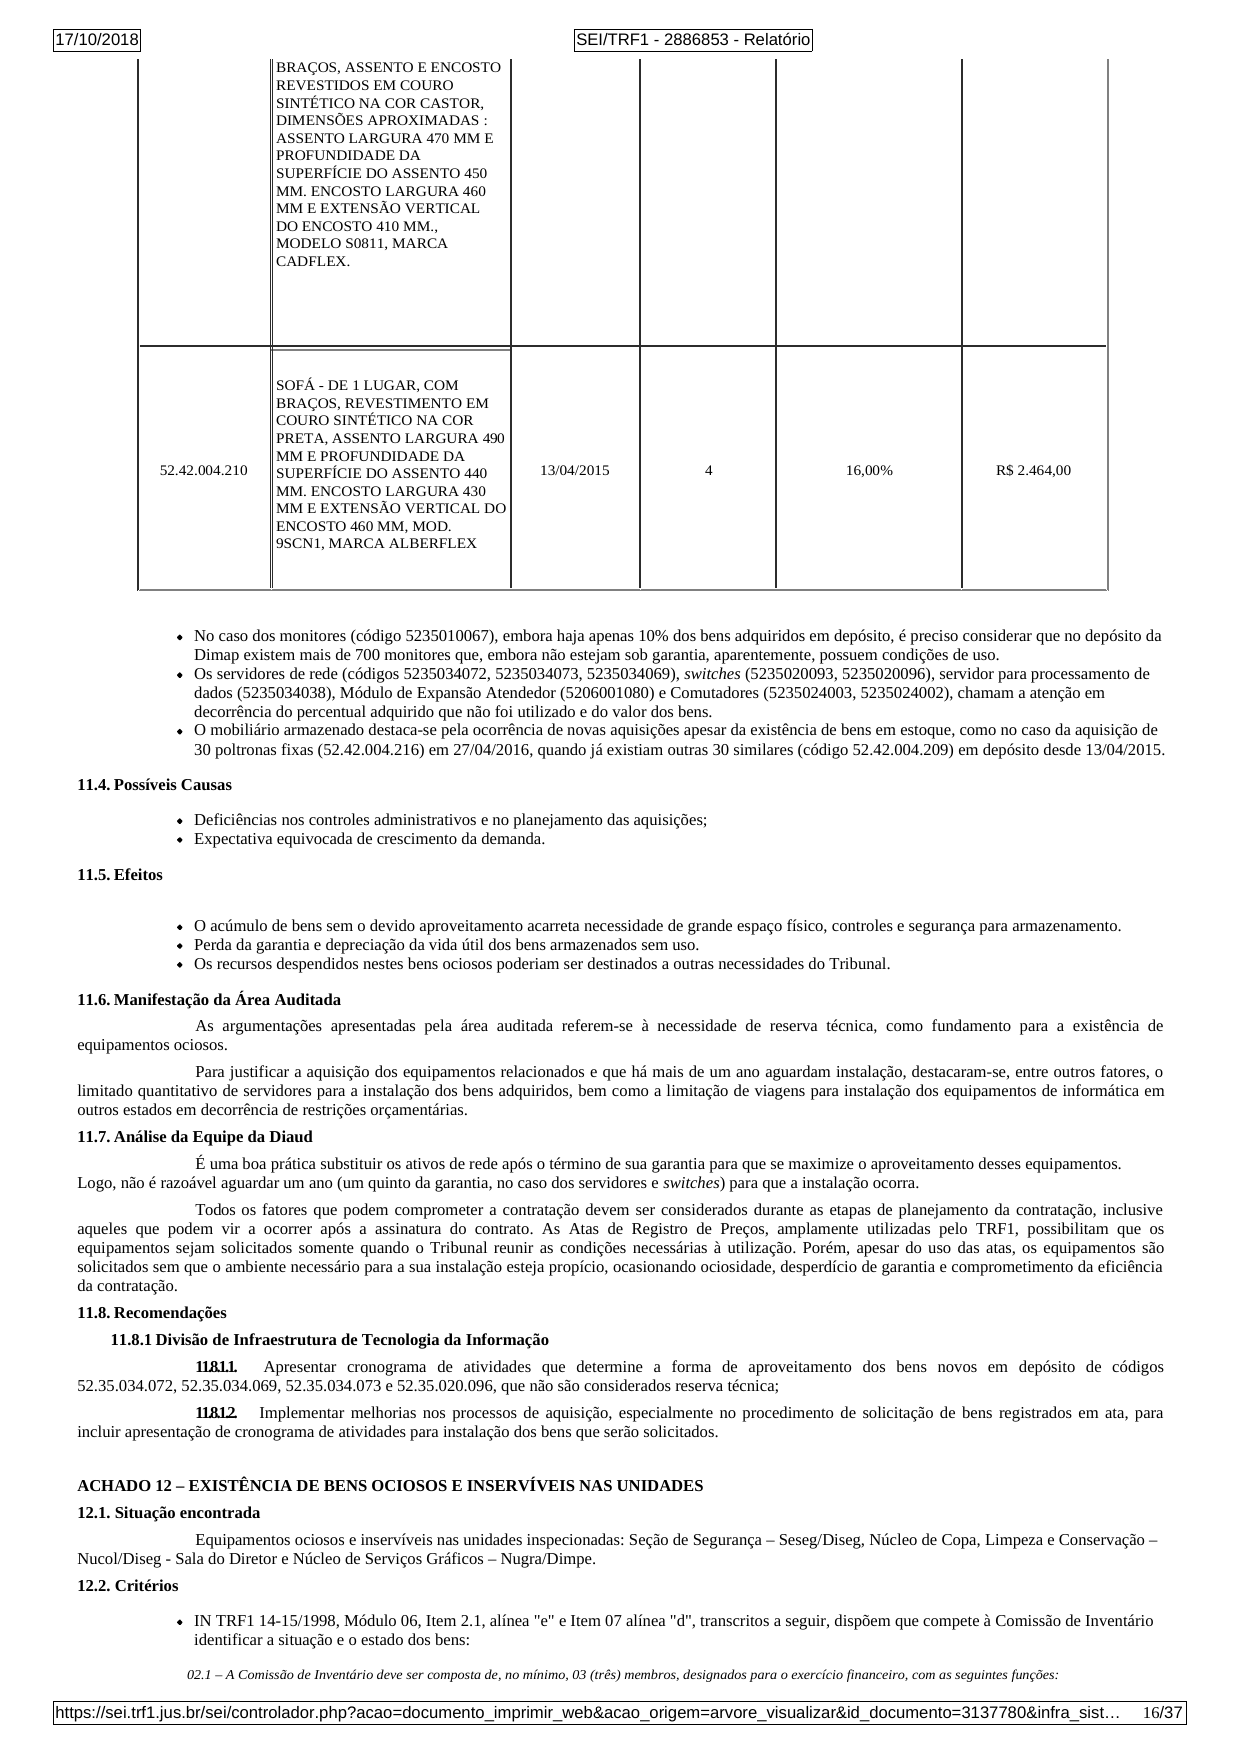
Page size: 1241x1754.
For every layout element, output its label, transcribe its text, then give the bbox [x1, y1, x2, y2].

list Implementar melhorias nos processos de aquisição, especialmente no procedimento de solicitação de bens registrados em ata, para incluir apresentação de cronograma de atividades para instalação dos bens que serão solicitados. [77, 1403, 1165, 1441]
text Equipamentos ociosos e inservíveis nas unidades inspecionadas: Seção de Segurança – Seseg/Diseg, Núcleo de Copa, Limpeza e Conservação – Nucol/Diseg - Sala do Diretor e Núcleo de Serviços Gráficos – Nugra/Dimpe. [77, 1530, 1194, 1568]
subtitle Manifestação da Área Auditada [77, 989, 1194, 1008]
text No caso dos monitores (código 5235010067), embora haja apenas 10% dos bens adquiridos em depósito, é preciso considerar que no depósito da Dimap existem mais de 700 monitores que, embora não estejam sob garantia, aparentemente, possuem condições de uso. [194, 627, 1164, 664]
text Para justificar a aquisição dos equipamentos relacionados e que há mais de um ano aguardam instalação, destacaram-se, entre outros fatores, o limitado quantitativo de servidores para a instalação dos bens adquiridos, bem como a limitação de viagens para instalação dos equipamentos de informática em outros estados em decorrência de restrições orçamentárias. [77, 1063, 1166, 1119]
subtitle Possíveis Causas [77, 775, 1194, 794]
text Os recursos despendidos nestes bens ociosos poderiam ser destinados a outras necessidades do Tribunal. [194, 954, 1194, 973]
table_cell 52.42.004.210 [139, 347, 271, 589]
text Logo, não é razoável aguardar um ano (um quinto da garantia, no caso dos servidores e switches) para que a instalação ocorra. [77, 1173, 1194, 1192]
text Os servidores de rede (códigos 5235034072, 5235034073, 5235034069), switches (5235020093, 5235020096), servidor para processamento de dados (5235034038), Módulo de Expansão Atendedor (5206001080) e Comutadores (5235024003, 5235024002), chamam a atenção em decorrência do percentual adquirido que não foi utilizado e do valor dos bens. [194, 664, 1152, 721]
table_cell SOFÁ - DE 1 LUGAR, COM BRAÇOS, REVESTIMENTO EM COURO SINTÉTICO NA COR PRETA, ASSENTO LARGURA 490 MM E PROFUNDIDADE DA SUPERFÍCIE DO ASSENTO 440 MM. ENCOSTO LARGURA 430 MM E EXTENSÃO VERTICAL DO ENCOSTO 460 MM, MOD. 9SCN1, MARCA ALBERFLEX [271, 351, 511, 589]
table_cell 4 [640, 347, 776, 589]
table_header [139, 59, 270, 345]
subtitle Efeitos [77, 864, 167, 884]
table_header [963, 59, 1107, 345]
text As argumentações apresentadas pela área auditada referem-se à necessidade de reserva técnica, como fundamento para a existência de equipamentos ociosos. [77, 1017, 1164, 1054]
text Todos os fatores que podem comprometer a contratação devem ser considerados durante as etapas de planejamento da contratação, inclusive aqueles que podem vir a ocorrer após a assinatura do contrato. As Atas de Registro de Preços, amplamente utilizadas pelo TRF1, possibilitam que os equipamentos sejam solicitados somente quando o Tribunal reunir as condições necessárias à utilização. Porém, apesar do uso das atas, os equipamentos são solicitados sem que o ambiente necessário para a sua instalação esteja propício, ocasionando ociosidade, desperdício de garantia e comprometimento da eficiência da contratação. [77, 1200, 1165, 1294]
table_header [641, 59, 775, 345]
list Divisão de Infraestrutura de Tecnologia da Informação [110, 1330, 1194, 1349]
text É uma boa prática substituir os ativos de rede após o término de sua garantia para que se maximize o aproveitamento desses equipamentos. [195, 1154, 1194, 1173]
table_header BRAÇOS, ASSENTO E ENCOSTO REVESTIDOS EM COURO SINTÉTICO NA COR CASTOR, DIMENSÕES APROXIMADAS : ASSENTO LARGURA 470 MM E PROFUNDIDADE DA SUPERFÍCIE DO ASSENTO 450 MM. ENCOSTO LARGURA 460 MM E EXTENSÃO VERTICAL DO ENCOSTO 410 MM., MODELO S0811, MARCA CADFLEX. [273, 59, 510, 345]
text 02.1 – A Comissão de Inventário deve ser composta de, no mínimo, 03 (três) membros, designados para o exercício financeiro, com as seguintes funções: [187, 1666, 1194, 1682]
text Deficiências nos controles administrativos e no planejamento das aquisições; Expectativa equivocada de crescimento da demanda. [194, 811, 710, 848]
subtitle Recomendações [77, 1303, 1194, 1322]
subtitle Critérios [77, 1576, 1194, 1595]
list Situação encontrada [77, 1503, 1194, 1522]
table_cell R$ 2.464,00 [961, 345, 1107, 589]
text O mobiliário armazenado destaca-se pela ocorrência de novas aquisições apesar da existência de bens em estoque, como no caso da aquisição de 30 poltronas fixas (52.42.004.216) em 27/04/2016, quando já existiam outras 30 similares (código 52.42.004.209) em depósito desde 13/04/2015. [194, 721, 1168, 758]
list Apresentar cronograma de atividades que determine a forma de aproveitamento dos bens novos em depósito de códigos 52.35.034.072, 52.35.034.069, 52.35.034.073 e 52.35.020.096, que não são considerados reserva técnica; [77, 1357, 1165, 1395]
subtitle ACHADO 12 – EXISTÊNCIA DE BENS OCIOSOS E INSERVÍVEIS NAS UNIDADES [77, 1476, 1194, 1495]
table_cell 13/04/2015 [511, 347, 640, 589]
text IN TRF1 14-15/1998, Módulo 06, Item 2.1, alínea "e" e Item 07 alínea "d", transcritos a seguir, dispõem que compete à Comissão de Inventário identificar a situação e o estado dos bens: [194, 1612, 1156, 1649]
table_cell 16,00% [776, 347, 961, 589]
table_header [777, 59, 961, 345]
text O acúmulo de bens sem o devido aproveitamento acarreta necessidade de grande espaço físico, controles e segurança para armazenamento. Perda da garantia e depreciação da vida útil dos bens armazenados sem uso. [194, 917, 1125, 954]
subtitle Análise da Equipe da Diaud [77, 1127, 1194, 1146]
table_header [512, 59, 639, 345]
